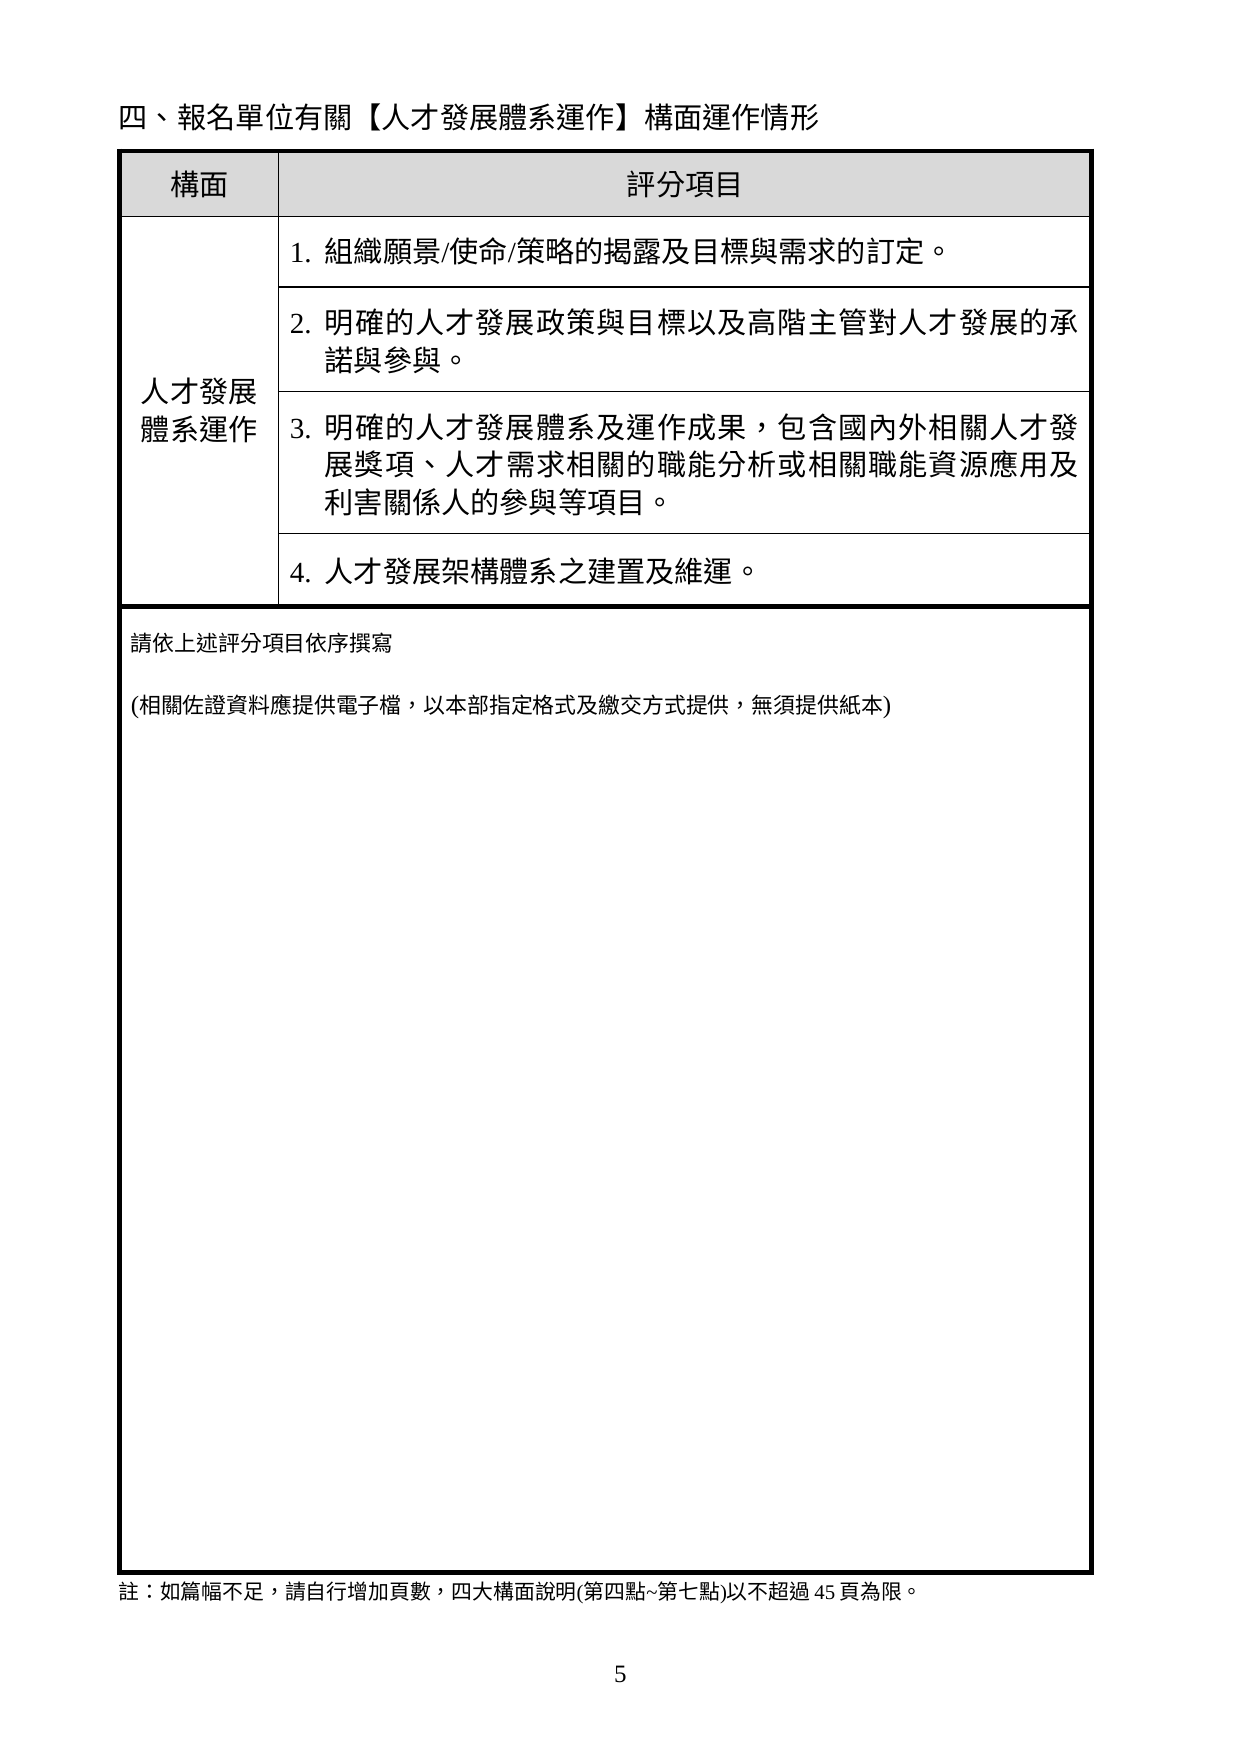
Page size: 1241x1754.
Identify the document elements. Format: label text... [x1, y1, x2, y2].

list 報名單位有關【人才發展體系運作】構面運作情形 [118, 98, 1122, 136]
table_cell 人才發展架構體系之建置及維運。 [279, 534, 1089, 604]
table_cell 請依上述評分項目依序撰寫 (相關佐證資料應提供電子檔，以本部指定格式及繳交方式提供，無須提供紙本) [122, 609, 1089, 1570]
table_header 評分項目 [279, 153, 1089, 216]
table_header 構面 [122, 153, 278, 216]
table_cell 組織願景/使命/策略的揭露及目標與需求的訂定。 [279, 217, 1089, 286]
table_cell 人才發展體系運作 [122, 217, 278, 604]
text 註：如篇幅不足，請自行增加頁數，四大構面說明(第四點~第七點)以不超過45頁為限。 [118, 1575, 1122, 1605]
table_cell 明確的人才發展體系及運作成果，包含國內外相關人才發展獎項、人才需求相關的職能分析或相關職能資源應用及利害關係人的參與等項目。 [279, 392, 1089, 533]
table_cell 明確的人才發展政策與目標以及高階主管對人才發展的承諾與參與。 [279, 288, 1089, 391]
